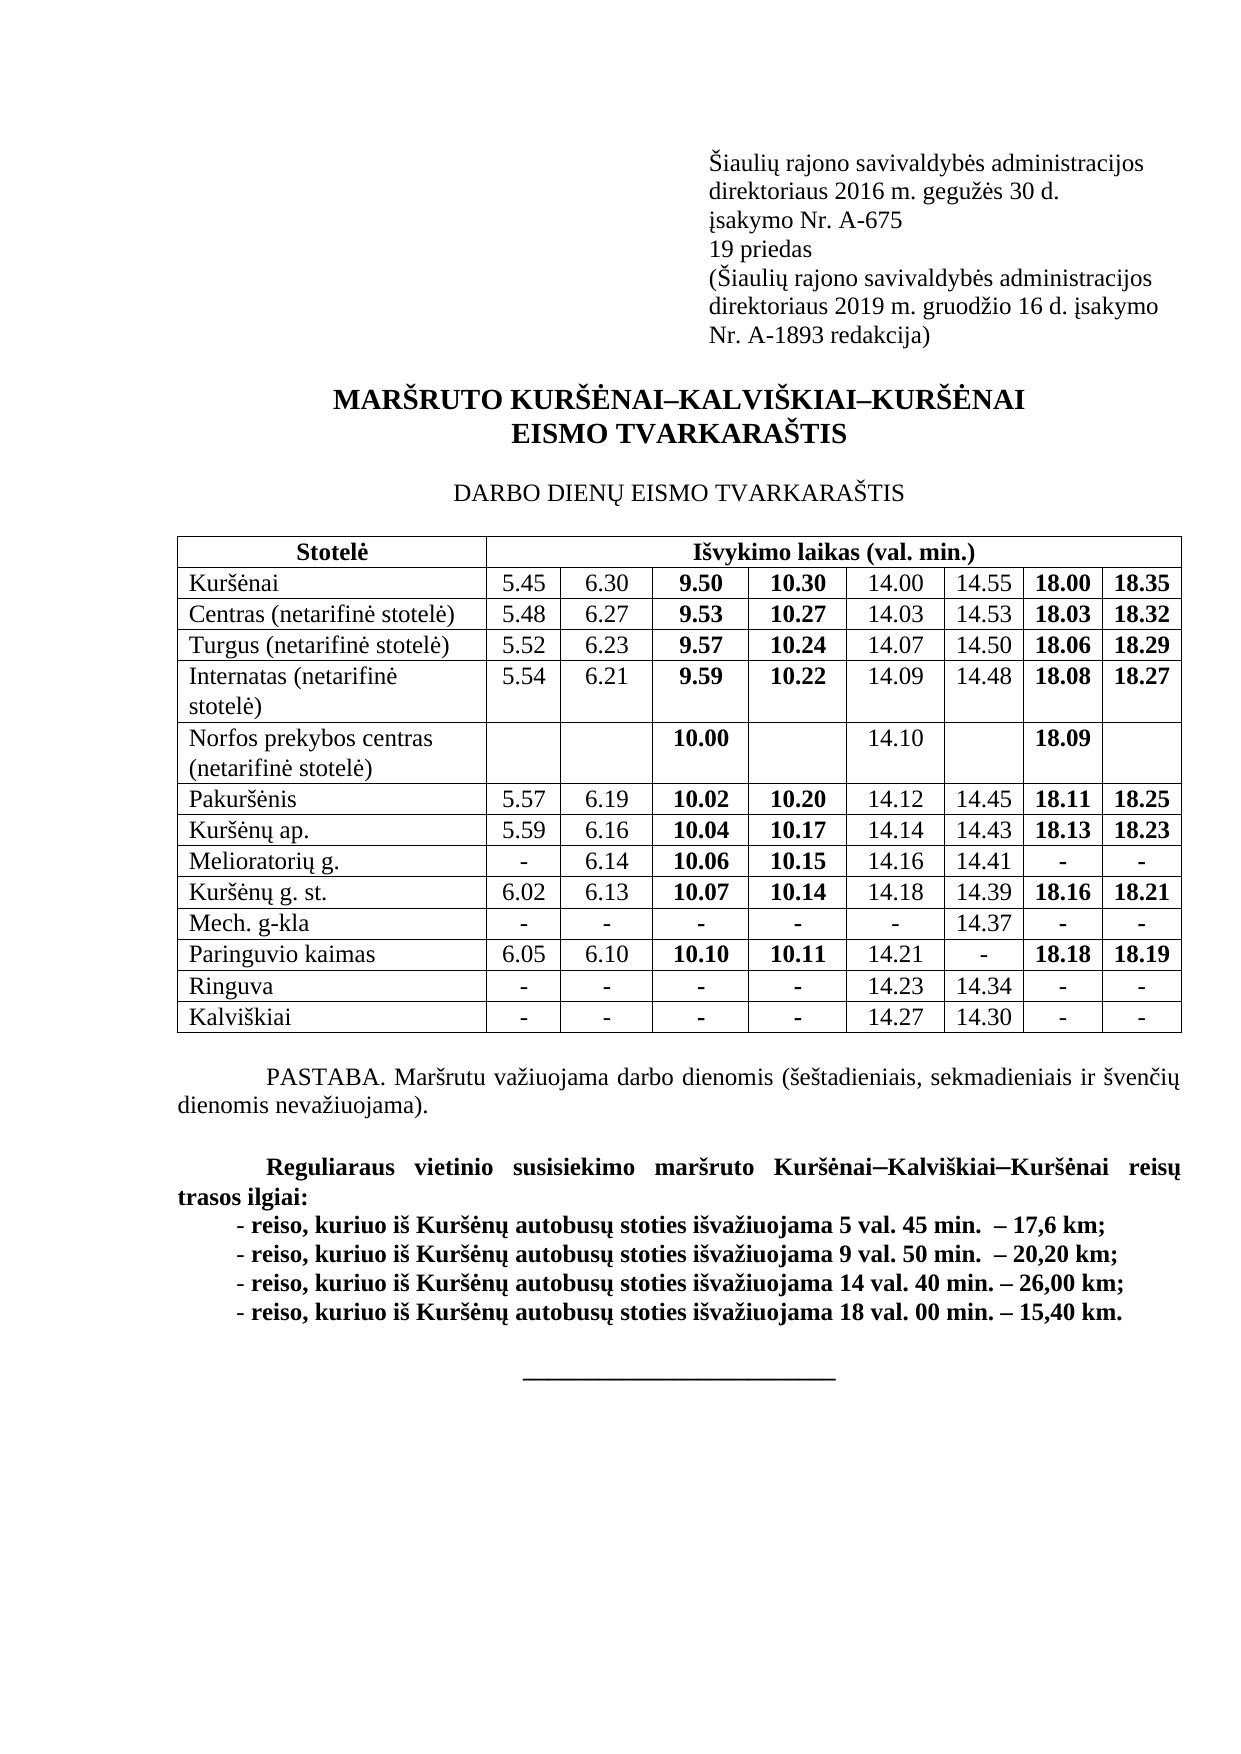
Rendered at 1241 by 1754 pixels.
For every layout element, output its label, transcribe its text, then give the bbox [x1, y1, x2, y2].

table_cell 5.59 [487, 815, 560, 845]
text įsakymo Nr. A-675 [709, 205, 1181, 234]
table_cell - [1024, 909, 1102, 938]
table_cell 10.06 [653, 846, 748, 876]
table_header Išvykimo laikas (val. min.) [487, 537, 1181, 567]
table_cell 18.35 [1103, 568, 1181, 598]
table_cell 14.55 [945, 568, 1023, 598]
table_cell - [487, 909, 560, 938]
table_cell 18.16 [1024, 877, 1102, 907]
text - reiso, kuriuo iš Kuršėnų autobusų stoties išvažiuojama 14 val. 40 min. – 26,00 km; [177, 1268, 1181, 1297]
table_cell 5.52 [487, 630, 560, 660]
table_cell [561, 723, 652, 783]
table_cell 9.59 [653, 661, 748, 722]
table_cell 10.22 [749, 661, 846, 722]
table_cell - [749, 909, 846, 938]
table_cell 18.18 [1024, 940, 1102, 970]
table_cell 18.23 [1103, 815, 1181, 845]
text direktoriaus 2016 m. gegužės 30 d. [709, 176, 1181, 205]
table_cell Norfos prekybos centras (netarifinė stotelė) [178, 723, 486, 783]
table_cell 10.00 [653, 723, 748, 783]
table_cell 18.29 [1103, 630, 1181, 660]
table_cell 14.00 [847, 568, 944, 598]
table_cell 14.14 [847, 815, 944, 845]
table_cell 6.05 [487, 940, 560, 970]
table_cell - [1103, 846, 1181, 876]
table_cell 14.27 [847, 1002, 944, 1032]
table_cell 6.02 [487, 877, 560, 907]
text Reguliaraus vietinio susisiekimo maršruto Kuršėnai–Kalviškiai–Kuršėnai reisų trasos ilgiai: [177, 1148, 1181, 1210]
table_cell 18.21 [1103, 877, 1181, 907]
table_cell 6.14 [561, 846, 652, 876]
table_cell 14.23 [847, 971, 944, 1001]
table_cell 14.03 [847, 599, 944, 629]
text direktoriaus 2019 m. gruodžio 16 d. įsakymo [709, 291, 1181, 320]
table_cell - [1024, 846, 1102, 876]
table_cell - [945, 940, 1023, 970]
table_cell 10.07 [653, 877, 748, 907]
table_cell 18.09 [1024, 723, 1102, 783]
table_cell 9.53 [653, 599, 748, 629]
table_cell 6.30 [561, 568, 652, 598]
table_cell 18.27 [1103, 661, 1181, 722]
table_cell 14.18 [847, 877, 944, 907]
table_cell 10.02 [653, 784, 748, 814]
table_cell [487, 723, 560, 783]
table_cell - [561, 909, 652, 938]
table_cell 5.45 [487, 568, 560, 598]
table_cell 6.10 [561, 940, 652, 970]
table_cell [749, 723, 846, 783]
table_cell Kalviškiai [178, 1002, 486, 1032]
table_cell - [487, 971, 560, 1001]
table_cell 14.50 [945, 630, 1023, 660]
table_cell [945, 723, 1023, 783]
table_cell 6.21 [561, 661, 652, 722]
table_cell Melioratorių g. [178, 846, 486, 876]
table_cell 10.17 [749, 815, 846, 845]
table_cell - [1103, 1002, 1181, 1032]
table_cell 18.13 [1024, 815, 1102, 845]
table_cell 10.20 [749, 784, 846, 814]
table_cell 10.04 [653, 815, 748, 845]
table_cell 18.08 [1024, 661, 1102, 722]
table_cell - [1103, 909, 1181, 938]
table_cell 14.53 [945, 599, 1023, 629]
table_cell - [487, 1002, 560, 1032]
table_cell 18.06 [1024, 630, 1102, 660]
table_cell 14.43 [945, 815, 1023, 845]
table_cell Kuršėnų g. st. [178, 877, 486, 907]
table_cell - [653, 971, 748, 1001]
table_cell - [561, 1002, 652, 1032]
table_cell Ringuva [178, 971, 486, 1001]
table_cell - [847, 909, 944, 938]
table_cell 10.11 [749, 940, 846, 970]
table_cell 14.37 [945, 909, 1023, 938]
table_cell - [1024, 971, 1102, 1001]
text _________________________ [177, 1354, 1181, 1383]
text EISMO TVARKARAŠTIS [177, 416, 1181, 449]
table_cell - [561, 971, 652, 1001]
table_cell 14.21 [847, 940, 944, 970]
table_cell - [653, 909, 748, 938]
table_cell 18.00 [1024, 568, 1102, 598]
table_cell 6.23 [561, 630, 652, 660]
text MARŠRUTO KURŠĖNAI–KALVIŠKIAI–KURŠĖNAI [177, 382, 1181, 416]
text - reiso, kuriuo iš Kuršėnų autobusų stoties išvažiuojama 5 val. 45 min. – 17,6 km; [177, 1210, 1181, 1239]
table_header Stotelė [178, 537, 486, 567]
table_cell Mech. g-kla [178, 909, 486, 938]
table_cell [1103, 723, 1181, 783]
table_cell Centras (netarifinė stotelė) [178, 599, 486, 629]
text DARBO DIENŲ EISMO TVARKARAŠTIS [177, 478, 1181, 507]
table_cell Kuršėnai [178, 568, 486, 598]
text Šiaulių rajono savivaldybės administracijos [709, 148, 1181, 176]
table_cell 18.19 [1103, 940, 1181, 970]
table_cell 18.03 [1024, 599, 1102, 629]
table_cell 14.41 [945, 846, 1023, 876]
text Nr. A-1893 redakcija) [709, 320, 1181, 349]
table_cell - [1103, 971, 1181, 1001]
table_cell 10.10 [653, 940, 748, 970]
text 19 priedas [709, 234, 1181, 263]
table_cell 10.15 [749, 846, 846, 876]
text PASTABA. Maršrutu važiuojama darbo dienomis (šeštadieniais, sekmadieniais ir švenčių dienomis nevažiuojama). [177, 1062, 1181, 1119]
table_cell 14.30 [945, 1002, 1023, 1032]
table_cell 5.57 [487, 784, 560, 814]
table_cell 10.14 [749, 877, 846, 907]
table_cell 14.39 [945, 877, 1023, 907]
table_cell - [653, 1002, 748, 1032]
table_cell Turgus (netarifinė stotelė) [178, 630, 486, 660]
table_cell 14.07 [847, 630, 944, 660]
table_cell 14.12 [847, 784, 944, 814]
table_cell 14.16 [847, 846, 944, 876]
table_cell 6.16 [561, 815, 652, 845]
table_cell - [487, 846, 560, 876]
table_cell Internatas (netarifinė stotelė) [178, 661, 486, 722]
table_cell Pakuršėnis [178, 784, 486, 814]
table_cell 18.11 [1024, 784, 1102, 814]
table_cell 14.10 [847, 723, 944, 783]
table_cell 10.24 [749, 630, 846, 660]
table_cell 9.50 [653, 568, 748, 598]
table_cell 18.25 [1103, 784, 1181, 814]
table_cell 5.54 [487, 661, 560, 722]
table_cell Paringuvio kaimas [178, 940, 486, 970]
table_cell - [749, 1002, 846, 1032]
table_cell 6.19 [561, 784, 652, 814]
table_cell 14.45 [945, 784, 1023, 814]
table_cell Kuršėnų ap. [178, 815, 486, 845]
table_cell 14.34 [945, 971, 1023, 1001]
table_cell 18.32 [1103, 599, 1181, 629]
text - reiso, kuriuo iš Kuršėnų autobusų stoties išvažiuojama 9 val. 50 min. – 20,20 km; [177, 1239, 1181, 1268]
table_cell 6.13 [561, 877, 652, 907]
table_cell - [749, 971, 846, 1001]
table_cell 10.27 [749, 599, 846, 629]
table_cell 5.48 [487, 599, 560, 629]
text (Šiaulių rajono savivaldybės administracijos [709, 263, 1181, 291]
table_cell - [1024, 1002, 1102, 1032]
table_cell 6.27 [561, 599, 652, 629]
text - reiso, kuriuo iš Kuršėnų autobusų stoties išvažiuojama 18 val. 00 min. – 15,40 km. [177, 1297, 1181, 1325]
table_cell 14.09 [847, 661, 944, 722]
table_cell 14.48 [945, 661, 1023, 722]
table_cell 9.57 [653, 630, 748, 660]
table_cell 10.30 [749, 568, 846, 598]
